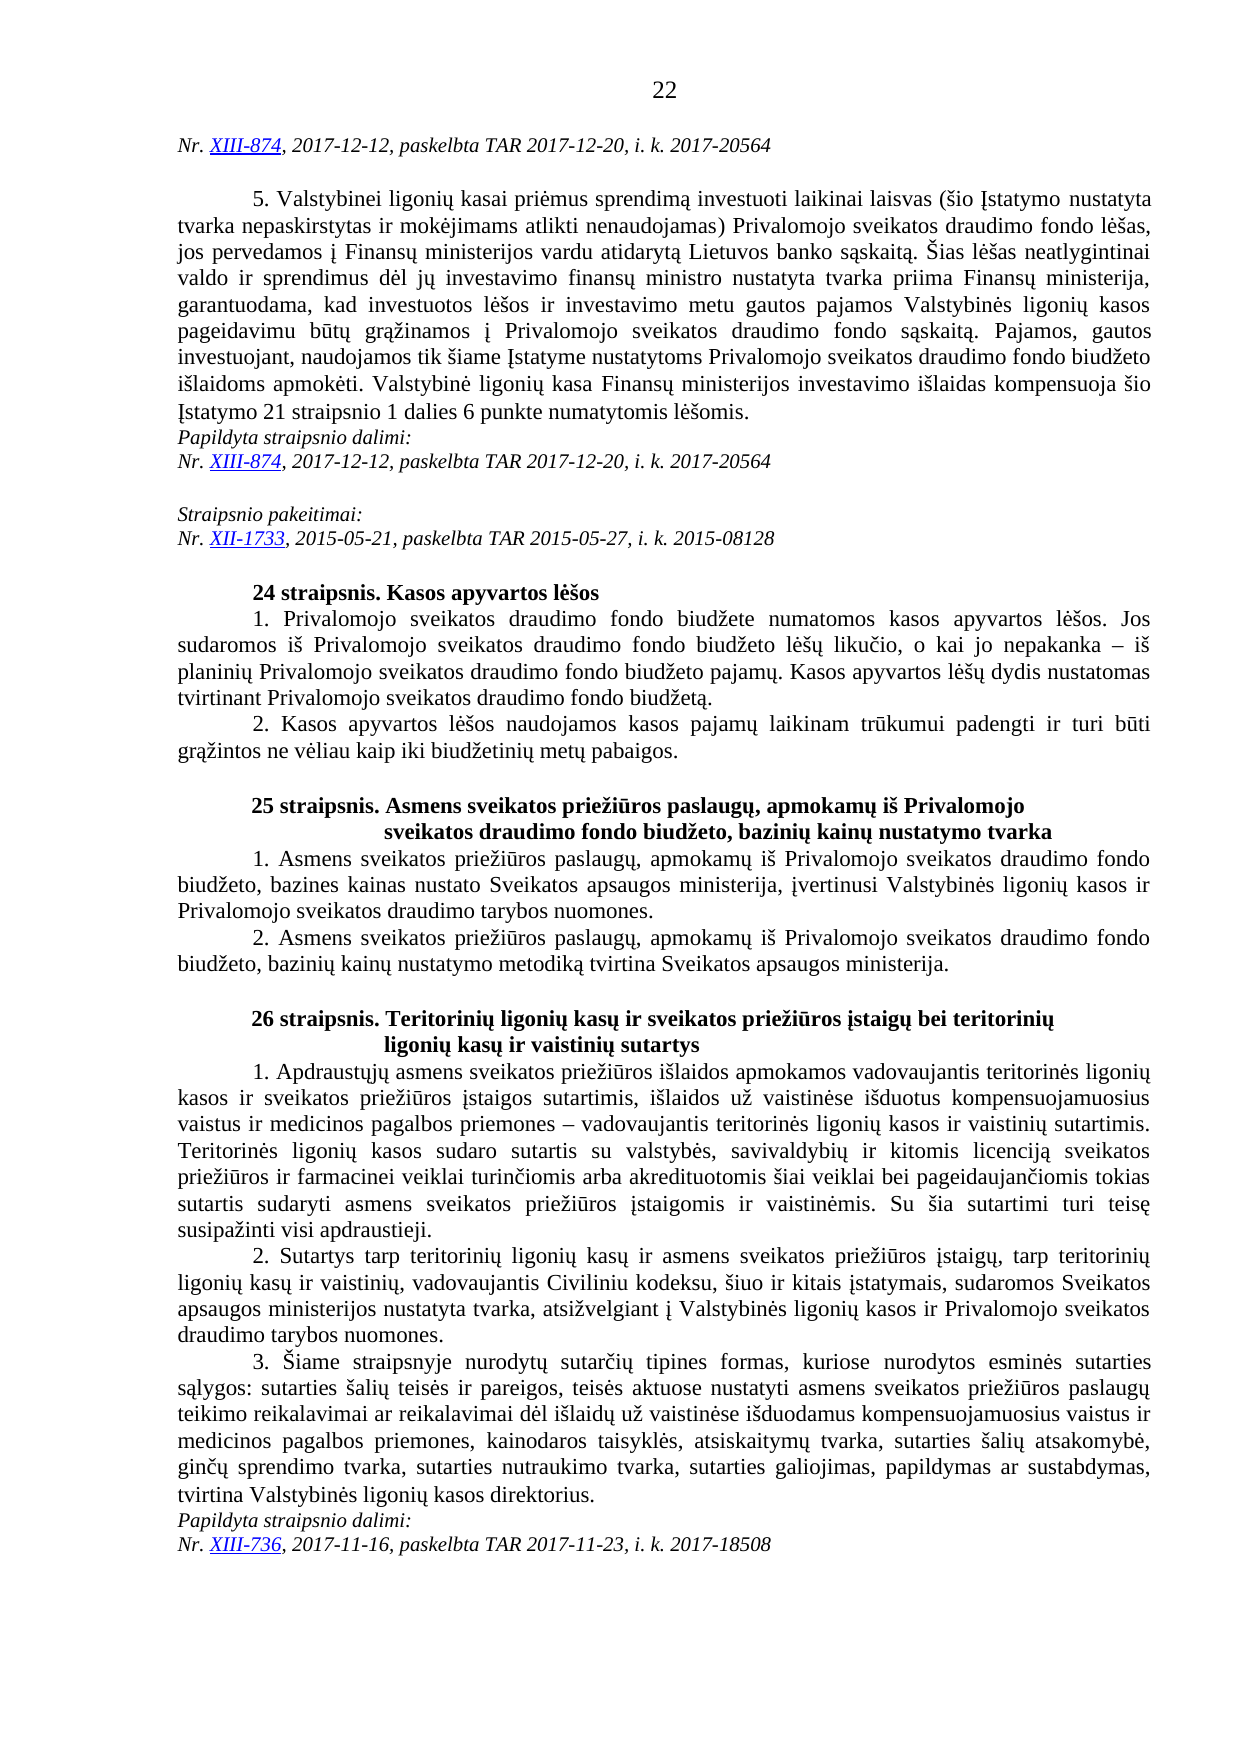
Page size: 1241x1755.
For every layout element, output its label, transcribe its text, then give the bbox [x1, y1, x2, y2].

text Straipsnio pakeitimai: [177, 502, 1152, 526]
text Nr. XII-1733, 2015-05-21, paskelbta TAR 2015-05-27, i. k. 2015-08128 [177, 526, 1152, 550]
text Nr. XIII-874, 2017-12-12, paskelbta TAR 2017-12-20, i. k. 2017-20564 [177, 449, 1152, 473]
text 3. Šiame straipsnyje nurodytų sutarčių tipines formas, kuriose nurodytos esminės sutarties sąlygos: sutarties šalių teisės ir pareigos, teisės aktuose nustatyti asmens sveikatos priežiūros paslaugų teikimo reikalavimai ar reikalavimai dėl išlaidų už vaistinėse išduodamus kompensuojamuosius vaistus ir medicinos pagalbos priemones, kainodaros taisyklės, atsiskaitymų tvarka, sutarties šalių atsakomybė, ginčų sprendimo tvarka, sutarties nutraukimo tvarka, sutarties galiojimas, papildymas ar sustabdymas, tvirtina Valstybinės ligonių kasos direktorius. [177, 1348, 1152, 1508]
text 1. Apdraustųjų asmens sveikatos priežiūros išlaidos apmokamos vadovaujantis teritorinės ligonių kasos ir sveikatos priežiūros įstaigos sutartimis, išlaidos už vaistinėse išduotus kompensuojamuosius vaistus ir medicinos pagalbos priemones – vadovaujantis teritorinės ligonių kasos ir vaistinių sutartimis. Teritorinės ligonių kasos sudaro sutartis su valstybės, savivaldybių ir kitomis licenciją sveikatos priežiūros ir farmacinei veiklai turinčiomis arba akredituotomis šiai veiklai bei pageidaujančiomis tokias sutartis sudaryti asmens sveikatos priežiūros įstaigomis ir vaistinėmis. Su šia sutartimi turi teisę susipažinti visi apdraustieji. [177, 1058, 1152, 1242]
text Nr. XIII-874, 2017-12-12, paskelbta TAR 2017-12-20, i. k. 2017-20564 [177, 132, 1152, 157]
text ligonių kasų ir vaistinių sutartys [177, 1031, 1152, 1058]
text 1. Privalomojo sveikatos draudimo fondo biudžete numatomos kasos apyvartos lėšos. Jos sudaromos iš Privalomojo sveikatos draudimo fondo biudžeto lėšų likučio, o kai jo nepakanka – iš planinių Privalomojo sveikatos draudimo fondo biudžeto pajamų. Kasos apyvartos lėšų dydis nustatomas tvirtinant Privalomojo sveikatos draudimo fondo biudžetą. [177, 605, 1152, 710]
text 26 straipsnis. Teritorinių ligonių kasų ir sveikatos priežiūros įstaigų bei teritorinių [177, 1005, 1152, 1031]
text 2. Asmens sveikatos priežiūros paslaugų, apmokamų iš Privalomojo sveikatos draudimo fondo biudžeto, bazinių kainų nustatymo metodiką tvirtina Sveikatos apsaugos ministerija. [177, 924, 1152, 976]
text 25 straipsnis. Asmens sveikatos priežiūros paslaugų, apmokamų iš Privalomojo [177, 792, 1152, 818]
text sveikatos draudimo fondo biudžeto, bazinių kainų nustatymo tvarka [177, 818, 1152, 844]
text 24 straipsnis. Kasos apyvartos lėšos [177, 579, 1152, 605]
text 2. Sutartys tarp teritorinių ligonių kasų ir asmens sveikatos priežiūros įstaigų, tarp teritorinių ligonių kasų ir vaistinių, vadovaujantis Civiliniu kodeksu, šiuo ir kitais įstatymais, sudaromos Sveikatos apsaugos ministerijos nustatyta tvarka, atsižvelgiant į Valstybinės ligonių kasos ir Privalomojo sveikatos draudimo tarybos nuomones. [177, 1242, 1152, 1348]
text Papildyta straipsnio dalimi: [177, 425, 1152, 449]
text Nr. XIII-736, 2017-11-16, paskelbta TAR 2017-11-23, i. k. 2017-18508 [177, 1532, 1152, 1556]
text Papildyta straipsnio dalimi: [177, 1508, 1152, 1532]
text 1. Asmens sveikatos priežiūros paslaugų, apmokamų iš Privalomojo sveikatos draudimo fondo biudžeto, bazines kainas nustato Sveikatos apsaugos ministerija, įvertinusi Valstybinės ligonių kasos ir Privalomojo sveikatos draudimo tarybos nuomones. [177, 844, 1152, 924]
text 5. Valstybinei ligonių kasai priėmus sprendimą investuoti laikinai laisvas (šio Įstatymo nustatyta tvarka nepaskirstytas ir mokėjimams atlikti nenaudojamas) Privalomojo sveikatos draudimo fondo lėšas, jos pervedamos į Finansų ministerijos vardu atidarytą Lietuvos banko sąskaitą. Šias lėšas neatlygintinai valdo ir sprendimus dėl jų investavimo finansų ministro nustatyta tvarka priima Finansų ministerija, garantuodama, kad investuotos lėšos ir investavimo metu gautos pajamos Valstybinės ligonių kasos pageidavimu būtų grąžinamos į Privalomojo sveikatos draudimo fondo sąskaitą. Pajamos, gautos investuojant, naudojamos tik šiame Įstatyme nustatytoms Privalomojo sveikatos draudimo fondo biudžeto išlaidoms apmokėti. Valstybinė ligonių kasa Finansų ministerijos investavimo išlaidas kompensuoja šio Įstatymo 21 straipsnio 1 dalies 6 punkte numatytomis lėšomis. [177, 185, 1152, 425]
text 2. Kasos apyvartos lėšos naudojamos kasos pajamų laikinam trūkumui padengti ir turi būti grąžintos ne vėliau kaip iki biudžetinių metų pabaigos. [177, 710, 1152, 763]
